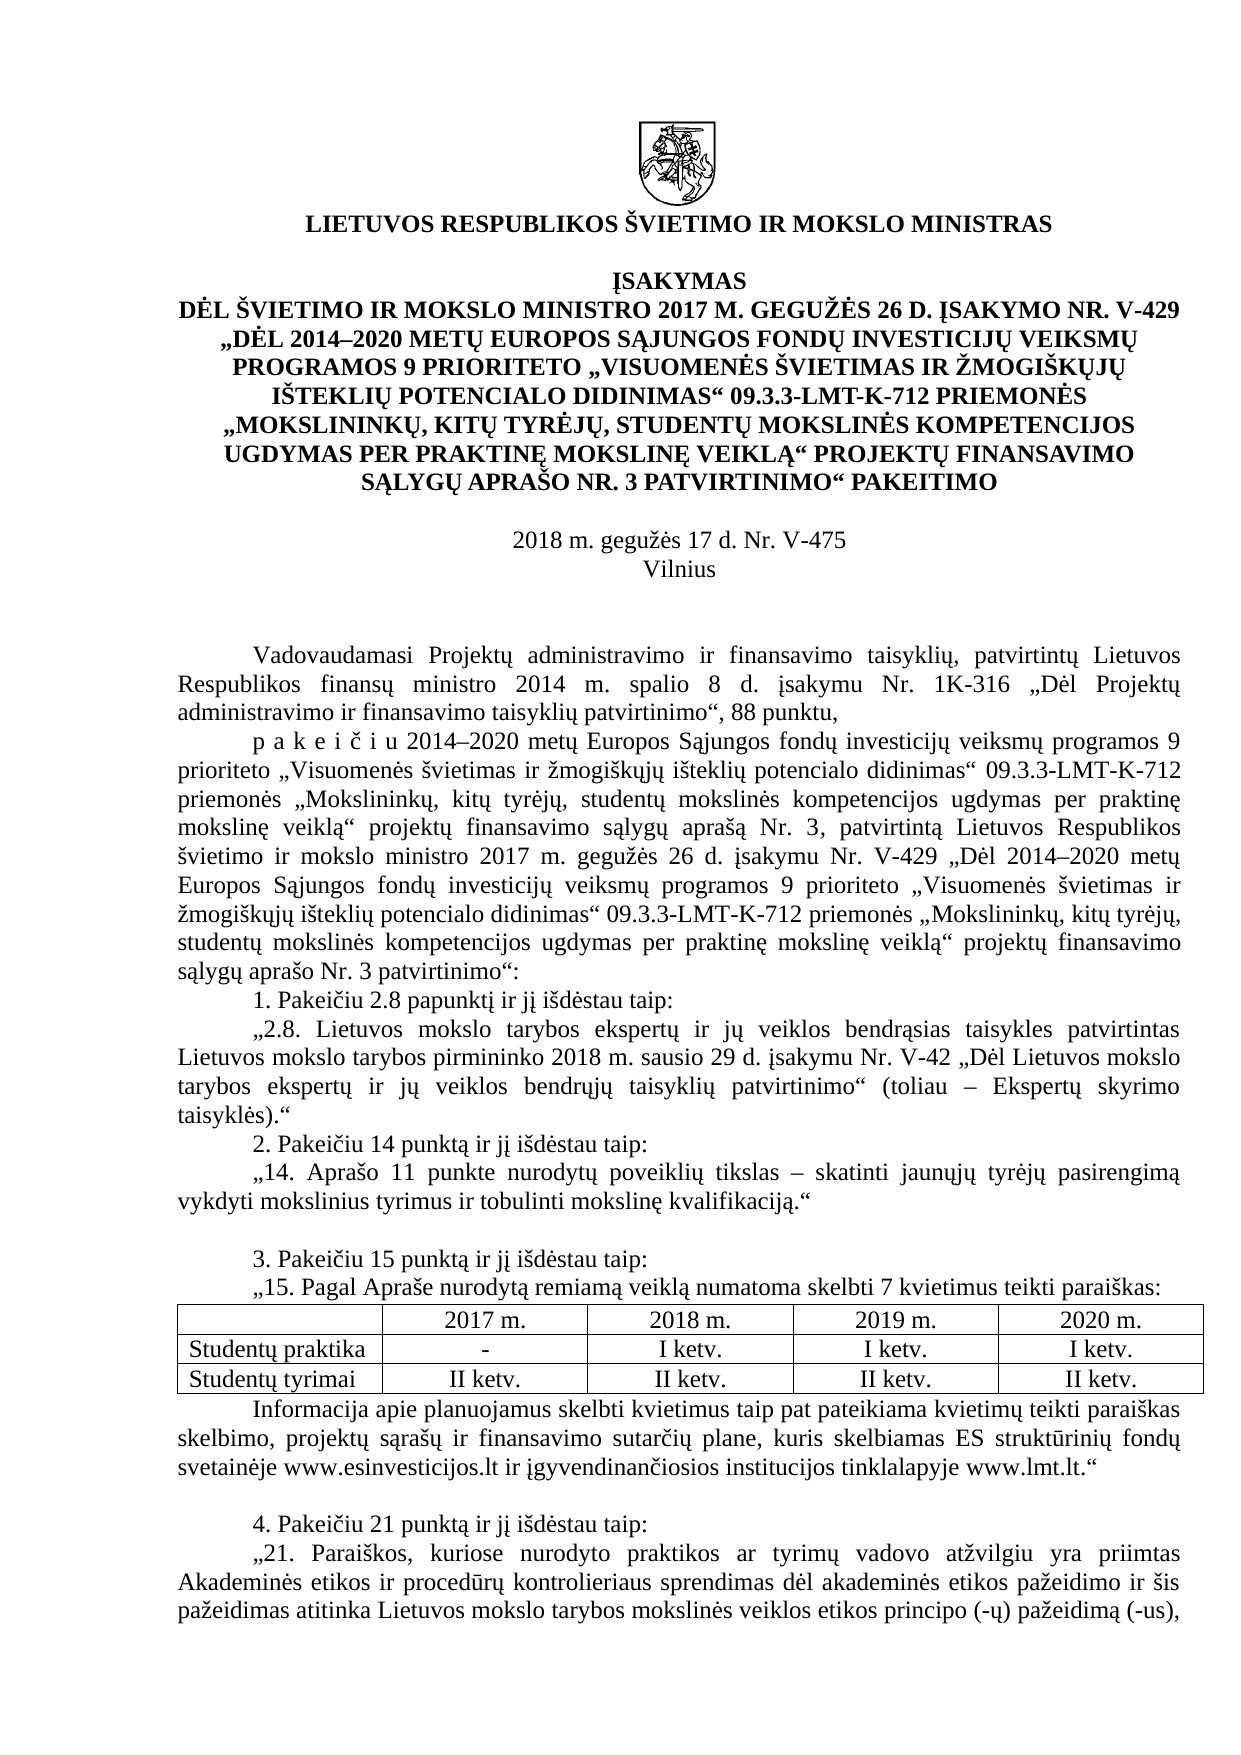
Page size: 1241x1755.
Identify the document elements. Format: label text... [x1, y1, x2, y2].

table_header 2019 m. [794, 1305, 998, 1333]
text „2.8. Lietuvos mokslo tarybos ekspertų ir jų veiklos bendrąsias taisykles patvirtintas Lietuvos mokslo tarybos pirmininko 2018 m. sausio 29 d. įsakymu Nr. V-42 „Dėl Lietuvos mokslo tarybos ekspertų ir jų veiklos bendrųjų taisyklių patvirtinimo“ (toliau – Ekspertų skyrimo taisyklės).“ [177, 1014, 1181, 1129]
text Vilnius [177, 554, 1181, 582]
text ĮSAKYMAS [177, 266, 1181, 295]
text „21. Paraiškos, kuriose nurodyto praktikos ar tyrimų vadovo atžvilgiu yra priimtas Akademinės etikos ir procedūrų kontrolieriaus sprendimas dėl akademinės etikos pažeidimo ir šis pažeidimas atitinka Lietuvos mokslo tarybos mokslinės veiklos etikos principo (-ų) pažeidimą (-us), [177, 1538, 1181, 1624]
text 1. Pakeičiu 2.8 papunktį ir jį išdėstau taip: [177, 985, 1181, 1014]
table_cell I ketv. [999, 1335, 1203, 1363]
text Informacija apie planuojamus skelbti kvietimus taip pat pateikiama kvietimų teikti paraiškas skelbimo, projektų sąrašų ir finansavimo sutarčių plane, kuris skelbiamas ES struktūrinių fondų svetainėje www.esinvesticijos.lt ir įgyvendinančiosios institucijos tinklalapyje www.lmt.lt.“ [177, 1394, 1181, 1480]
text 2. Pakeičiu 14 punktą ir jį išdėstau taip: [177, 1129, 1181, 1157]
table_cell I ketv. [588, 1335, 793, 1363]
text LIETUVOS RESPUBLIKOS ŠVIETIMO IR MOKSLO MINISTRAS [177, 209, 1181, 237]
text „15. Pagal Apraše nurodytą remiamą veiklą numatoma skelbti 7 kvietimus teikti paraiškas: [177, 1272, 1181, 1301]
text „14. Aprašo 11 punkte nurodytų poveiklių tikslas – skatinti jaunųjų tyrėjų pasirengimą vykdyti mokslinius tyrimus ir tobulinti mokslinę kvalifikaciją.“ [177, 1157, 1181, 1215]
text DĖL ŠVIETIMO IR MOKSLO MINISTRO 2017 M. gegužės 26 D. ĮSAKYMO NR. V-429 „DĖL 2014–2020 METŲ EUROPOS SĄJUNGOS FONDŲ INVESTICIJŲ VEIKSMŲ PROGRAMOS 9 PRIORITETO „VISUOMENĖS ŠVIETIMAS IR ŽMOGIŠKŲJŲ IŠTEKLIŲ POTENCIALO DIDINIMAS“ 09.3.3-LMT-K-712 PRIEMONĖS „MOKSLININKŲ, KITŲ TYRĖJŲ, STUDENTŲ MOKSLINĖS KOMPETENCIJOS UGDYMAS PER PRAKTINĘ MOKSLINĘ VEIKLĄ“ PROJEKTŲ FINANSAVIMO SĄLYGŲ APRAŠO NR. 3 PATVIRTINIMO“ PAKEITIMO [177, 295, 1181, 496]
table_cell Studentų praktika [178, 1335, 382, 1363]
text 2018 m. gegužės 17 d. Nr. V-475 [177, 525, 1181, 554]
table_cell II ketv. [794, 1364, 998, 1393]
table_cell Studentų tyrimai [178, 1364, 382, 1393]
text 4. Pakeičiu 21 punktą ir jį išdėstau taip: [177, 1509, 1181, 1538]
table_cell II ketv. [588, 1364, 793, 1393]
table_cell II ketv. [383, 1364, 587, 1393]
text Vadovaudamasi Projektų administravimo ir finansavimo taisyklių, patvirtintų Lietuvos Respublikos finansų ministro 2014 m. spalio 8 d. įsakymu Nr. 1K-316 „Dėl Projektų administravimo ir finansavimo taisyklių patvirtinimo“, 88 punktu, [177, 640, 1181, 726]
table_cell II ketv. [999, 1364, 1203, 1393]
table_header 2018 m. [588, 1305, 793, 1333]
text 3. Pakeičiu 15 punktą ir jį išdėstau taip: [177, 1244, 1181, 1272]
text p a k e i č i u 2014–2020 metų Europos Sąjungos fondų investicijų veiksmų programos 9 prioriteto „Visuomenės švietimas ir žmogiškųjų išteklių potencialo didinimas“ 09.3.3-LMT-K-712 priemonės „Mokslininkų, kitų tyrėjų, studentų mokslinės kompetencijos ugdymas per praktinę mokslinę veiklą“ projektų finansavimo sąlygų aprašą Nr. 3, patvirtintą Lietuvos Respublikos švietimo ir mokslo ministro 2017 m. gegužės 26 d. įsakymu Nr. V-429 „Dėl 2014–2020 metų Europos Sąjungos fondų investicijų veiksmų programos 9 prioriteto „Visuomenės švietimas ir žmogiškųjų išteklių potencialo didinimas“ 09.3.3-LMT-K-712 priemonės „Mokslininkų, kitų tyrėjų, studentų mokslinės kompetencijos ugdymas per praktinę mokslinę veiklą“ projektų finansavimo sąlygų aprašo Nr. 3 patvirtinimo“: [177, 726, 1181, 985]
table_cell - [383, 1335, 587, 1363]
table_cell I ketv. [794, 1335, 998, 1363]
table_header [178, 1305, 382, 1333]
table_header 2017 m. [383, 1305, 587, 1333]
table_header 2020 m. [999, 1305, 1203, 1333]
